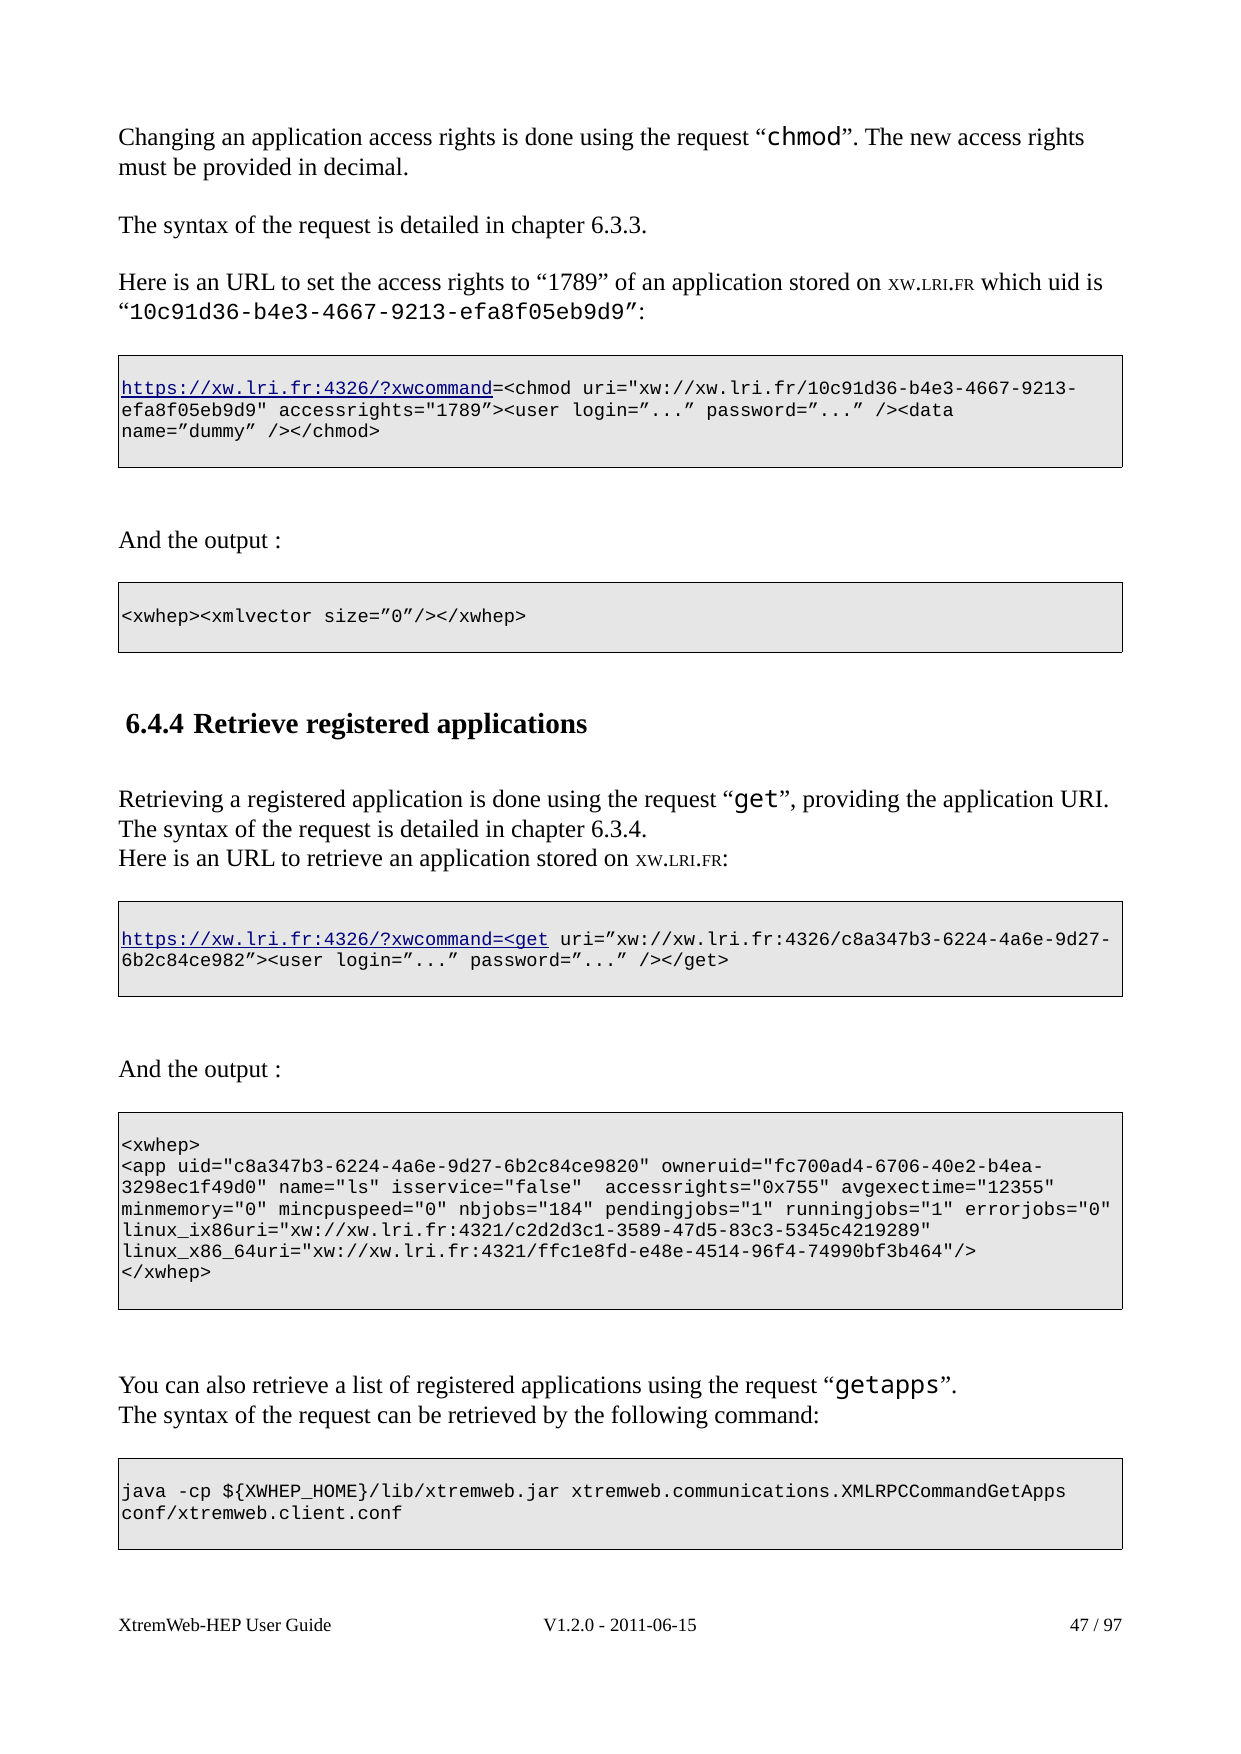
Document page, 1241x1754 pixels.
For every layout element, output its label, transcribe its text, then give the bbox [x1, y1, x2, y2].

text The syntax of the request can be retrieved by the following command: [118, 1400, 1122, 1429]
text You can also retrieve a list of registered applications using the request “getapps”. [118, 1366, 1122, 1400]
text The syntax of the request is detailed in chapter 6.3.3. [118, 210, 1122, 238]
text java -cp ${XWHEP_HOME}/lib/xtremweb.jar xtremweb.communications.XMLRPCCommandGetApps conf/xtremweb.client.conf [119, 1479, 1122, 1522]
text <app uid="c8a347b3-6224-4a6e-9d27-6b2c84ce9820" owneruid="fc700ad4-6706-40e2-b4ea-3298ec1f49d0" name="ls" isservice="false" accessrights="0x755" avgexectime="12355" minmemory="0" mincpuspeed="0" nbjobs="184" pendingjobs="1" runningjobs="1" errorjobs="0" linux_ix86uri="xw://xw.lri.fr:4321/c2d2d3c1-3589-47d5-83c3-5345c4219289" linux_x86_64uri="xw://xw.lri.fr:4321/ffc1e8fd-e48e-4514-96f4-74990bf3b464"/> [119, 1154, 1122, 1260]
text </xwhep> [119, 1260, 1122, 1282]
text Retrieving a registered application is done using the request “get”, providing the application URI. [118, 781, 1122, 814]
text Here is an URL to retrieve an application stored on xw.lri.fr: [118, 843, 1122, 872]
text Here is an URL to set the access rights to “1789” of an application stored on xw.lri.fr which uid is “10c91d36-b4e3-4667-9213-efa8f05eb9d9”: [118, 267, 1122, 326]
text <xwhep> [119, 1133, 1122, 1154]
subtitle Retrieve registered applications [118, 706, 1122, 739]
text https://xw.lri.fr:4326/?xwcommand=<chmod uri="xw://xw.lri.fr/10c91d36-b4e3-4667-9213-efa8f05eb9d9" accessrights="1789”><user login=”...” password=”...” /><data name=”dummy” /></chmod> [119, 376, 1122, 440]
text The syntax of the request is detailed in chapter 6.3.4. [118, 814, 1122, 843]
text Changing an application access rights is done using the request “chmod”. The new access rights must be provided in decimal. [118, 118, 1122, 181]
text And the output : [118, 525, 1122, 553]
text https://xw.lri.fr:4326/?xwcommand=<get uri=”xw://xw.lri.fr:4326/c8a347b3-6224-4a6e-9d27-6b2c84ce982”><user login=”...” password=”...” /></get> [119, 927, 1122, 969]
text <xwhep><xmlvector size=”0”/></xwhep> [119, 603, 1122, 625]
text And the output : [118, 1054, 1122, 1083]
